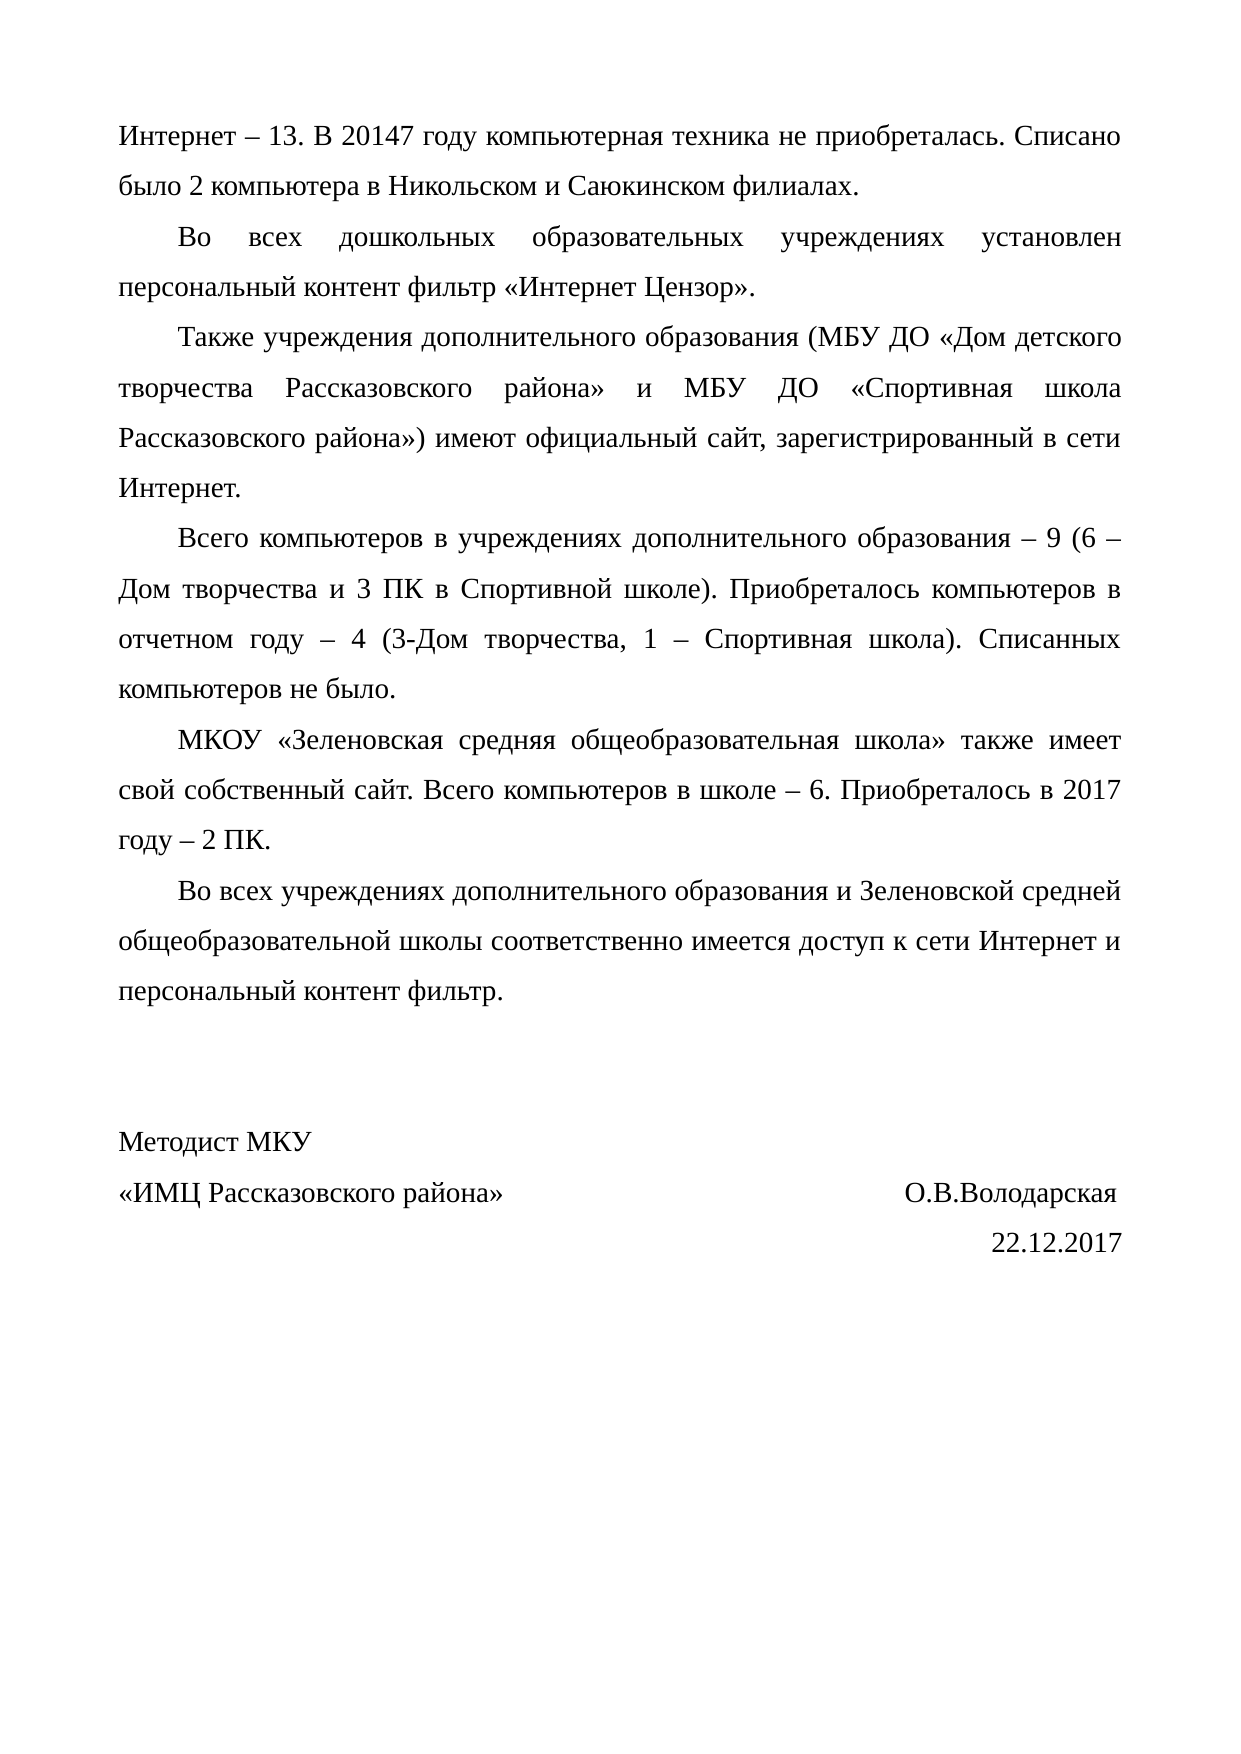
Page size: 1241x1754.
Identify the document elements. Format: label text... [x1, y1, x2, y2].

text Методист МКУ [118, 1124, 1122, 1158]
text Во всех учреждениях дополнительного образования и Зеленовской средней общеобразовательной школы соответственно имеется доступ к сети Интернет и персональный контент фильтр. [118, 873, 1122, 1007]
text Интернет – 13. В 20147 году компьютерная техника не приобреталась. Списано было 2 компьютера в Никольском и Саюкинском филиалах. [118, 118, 1122, 202]
text 22.12.2017 [118, 1225, 1122, 1258]
text «ИМЦ Рассказовского района» О.В.Володарская [118, 1175, 1122, 1208]
text МКОУ «Зеленовская средняя общеобразовательная школа» также имеет свой собственный сайт. Всего компьютеров в школе – 6. Приобреталось в 2017 году – 2 ПК. [118, 722, 1122, 856]
text Во всех дошкольных образовательных учреждениях установлен персональный контент фильтр «Интернет Цензор». [118, 219, 1122, 303]
text Также учреждения дополнительного образования (МБУ ДО «Дом детского творчества Рассказовского района» и МБУ ДО «Спортивная школа Рассказовского района») имеют официальный сайт, зарегистрированный в сети Интернет. [118, 319, 1122, 504]
text Всего компьютеров в учреждениях дополнительного образования – 9 (6 – Дом творчества и 3 ПК в Спортивной школе). Приобреталось компьютеров в отчетном году – 4 (3-Дом творчества, 1 – Спортивная школа). Списанных компьютеров не было. [118, 521, 1122, 705]
